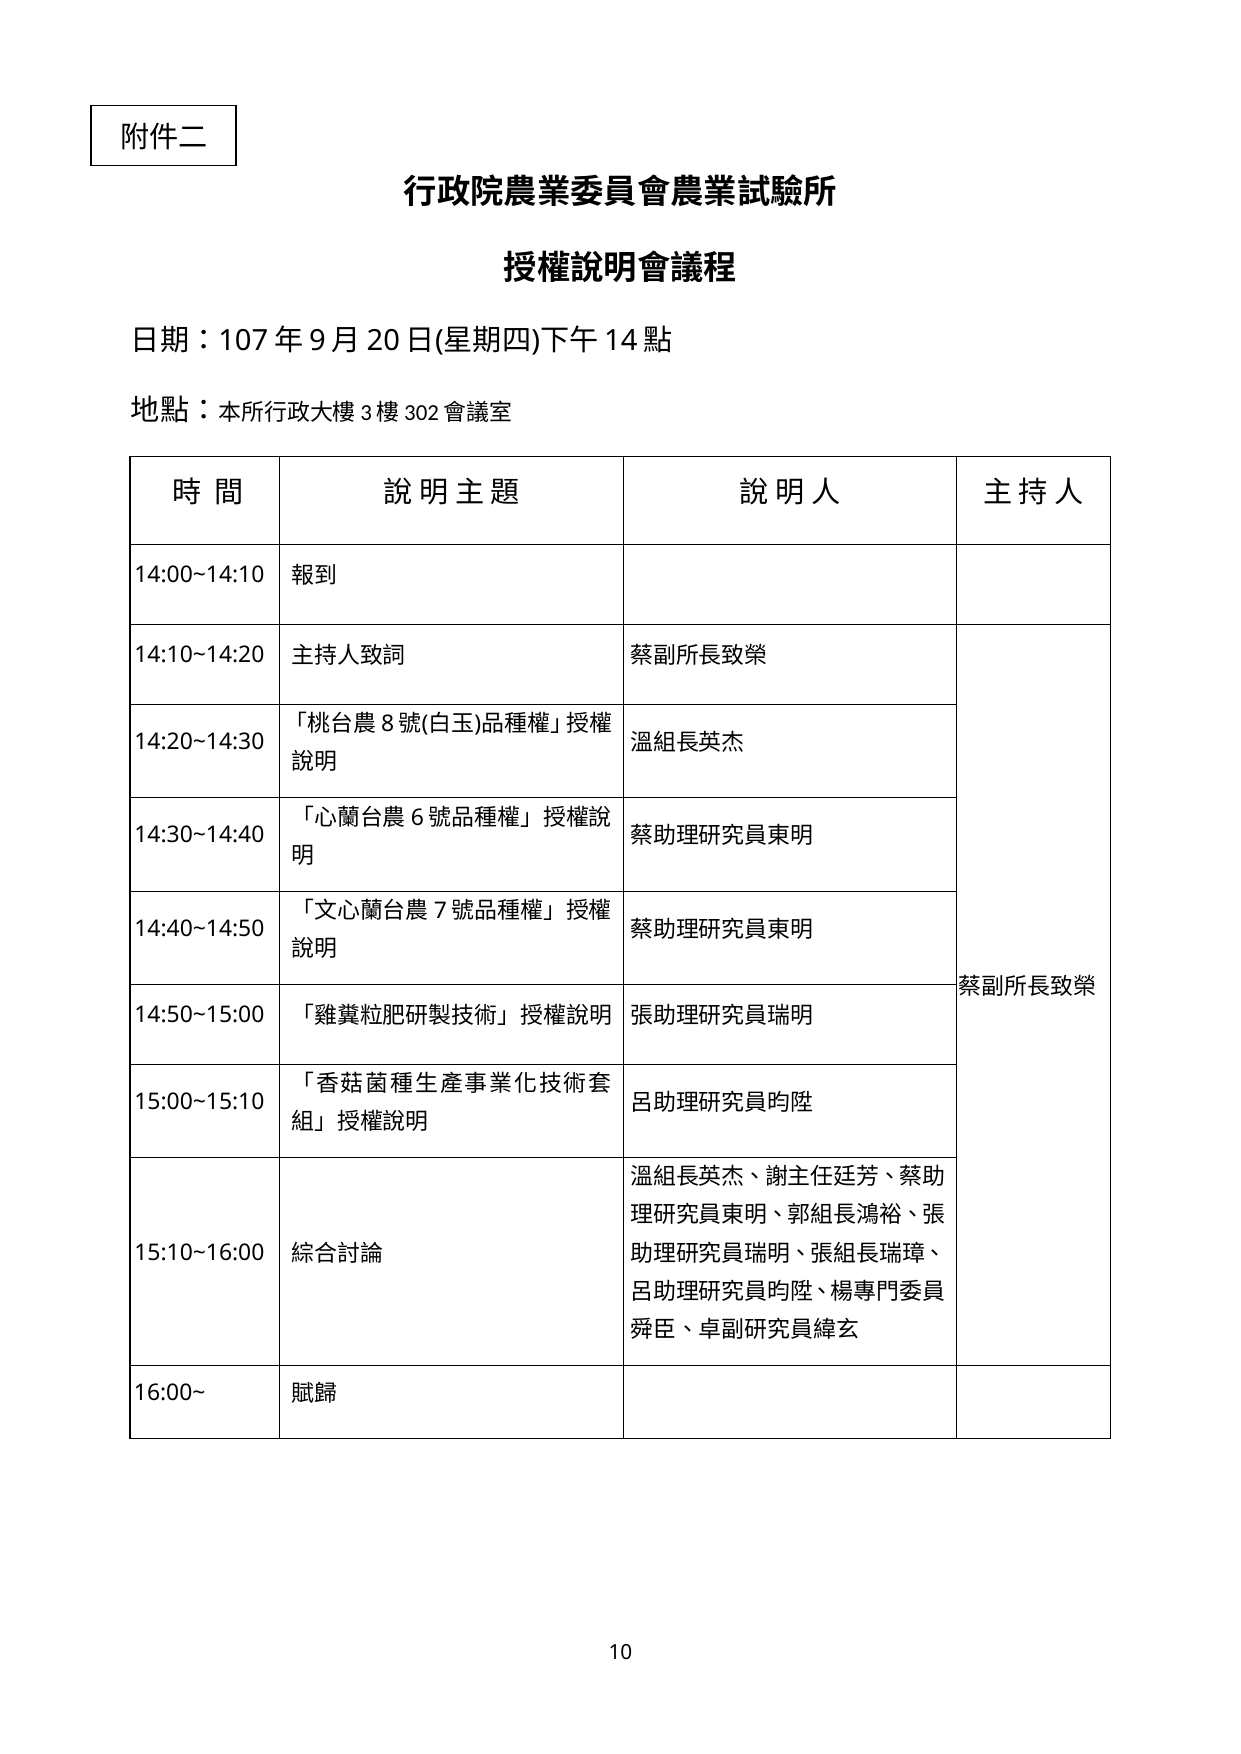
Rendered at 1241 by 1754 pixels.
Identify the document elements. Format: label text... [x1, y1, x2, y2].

table_cell [624, 545, 956, 624]
table_cell 15:00~15:10 [131, 1065, 279, 1157]
table_cell 溫組長英杰、謝主任廷芳、蔡助理研究員東明、郭組長鴻裕、張助理研究員瑞明、張組長瑞璋、呂助理研究員昀陞、楊專門委員舜臣、卓副研究員緯玄 [624, 1158, 956, 1365]
table_header 主 持 人 [957, 457, 1110, 544]
table_cell 賦歸 [280, 1366, 623, 1437]
table_cell 「文心蘭台農7號品種權」授權說明 [280, 892, 623, 984]
text 授權說明會議程 [148, 241, 1092, 289]
text 行政院農業委員會農業試驗所 [148, 164, 1092, 213]
table_cell 「雞糞粒肥研製技術」授權說明 [280, 985, 623, 1064]
table_cell 蔡副所長致榮 [957, 625, 1110, 1365]
table_cell 14:50~15:00 [131, 985, 279, 1064]
table_header 說 明 人 [624, 457, 956, 544]
table_cell 14:20~14:30 [131, 705, 279, 797]
table_cell 張助理研究員瑞明 [624, 985, 956, 1064]
table_cell [957, 1366, 1110, 1437]
table_cell 「桃台農8號(白玉)品種權」授權說明 [280, 705, 623, 797]
table_cell 呂助理研究員昀陞 [624, 1065, 956, 1157]
text [92, 106, 235, 165]
table_cell 14:30~14:40 [131, 798, 279, 891]
table_cell [624, 1366, 956, 1437]
text 地點：本所行政大樓3樓302會議室 [131, 387, 1092, 429]
table_cell 「香菇菌種生產事業化技術套組」授權說明 [280, 1065, 623, 1157]
table_cell 16:00~ [131, 1366, 279, 1437]
table_cell 蔡助理研究員東明 [624, 798, 956, 891]
table_header 說 明 主 題 [280, 457, 623, 544]
text 附件二 [107, 113, 220, 156]
table_header 時 間 [131, 457, 279, 544]
table_cell 14:00~14:10 [131, 545, 279, 624]
table_cell 主持人致詞 [280, 625, 623, 704]
text 日期：107年9月20日(星期四)下午14點 [131, 317, 1092, 359]
table_cell 溫組長英杰 [624, 705, 956, 797]
table_cell [957, 545, 1110, 624]
table_cell 蔡助理研究員東明 [624, 892, 956, 984]
table_cell 14:10~14:20 [131, 625, 279, 704]
table_cell 報到 [280, 545, 623, 624]
table_cell 15:10~16:00 [131, 1158, 279, 1365]
table_cell 「心蘭台農6號品種權」授權說明 [280, 798, 623, 891]
table_cell 14:40~14:50 [131, 892, 279, 984]
table_cell 綜合討論 [280, 1158, 623, 1365]
table_cell 蔡副所長致榮 [624, 625, 956, 704]
